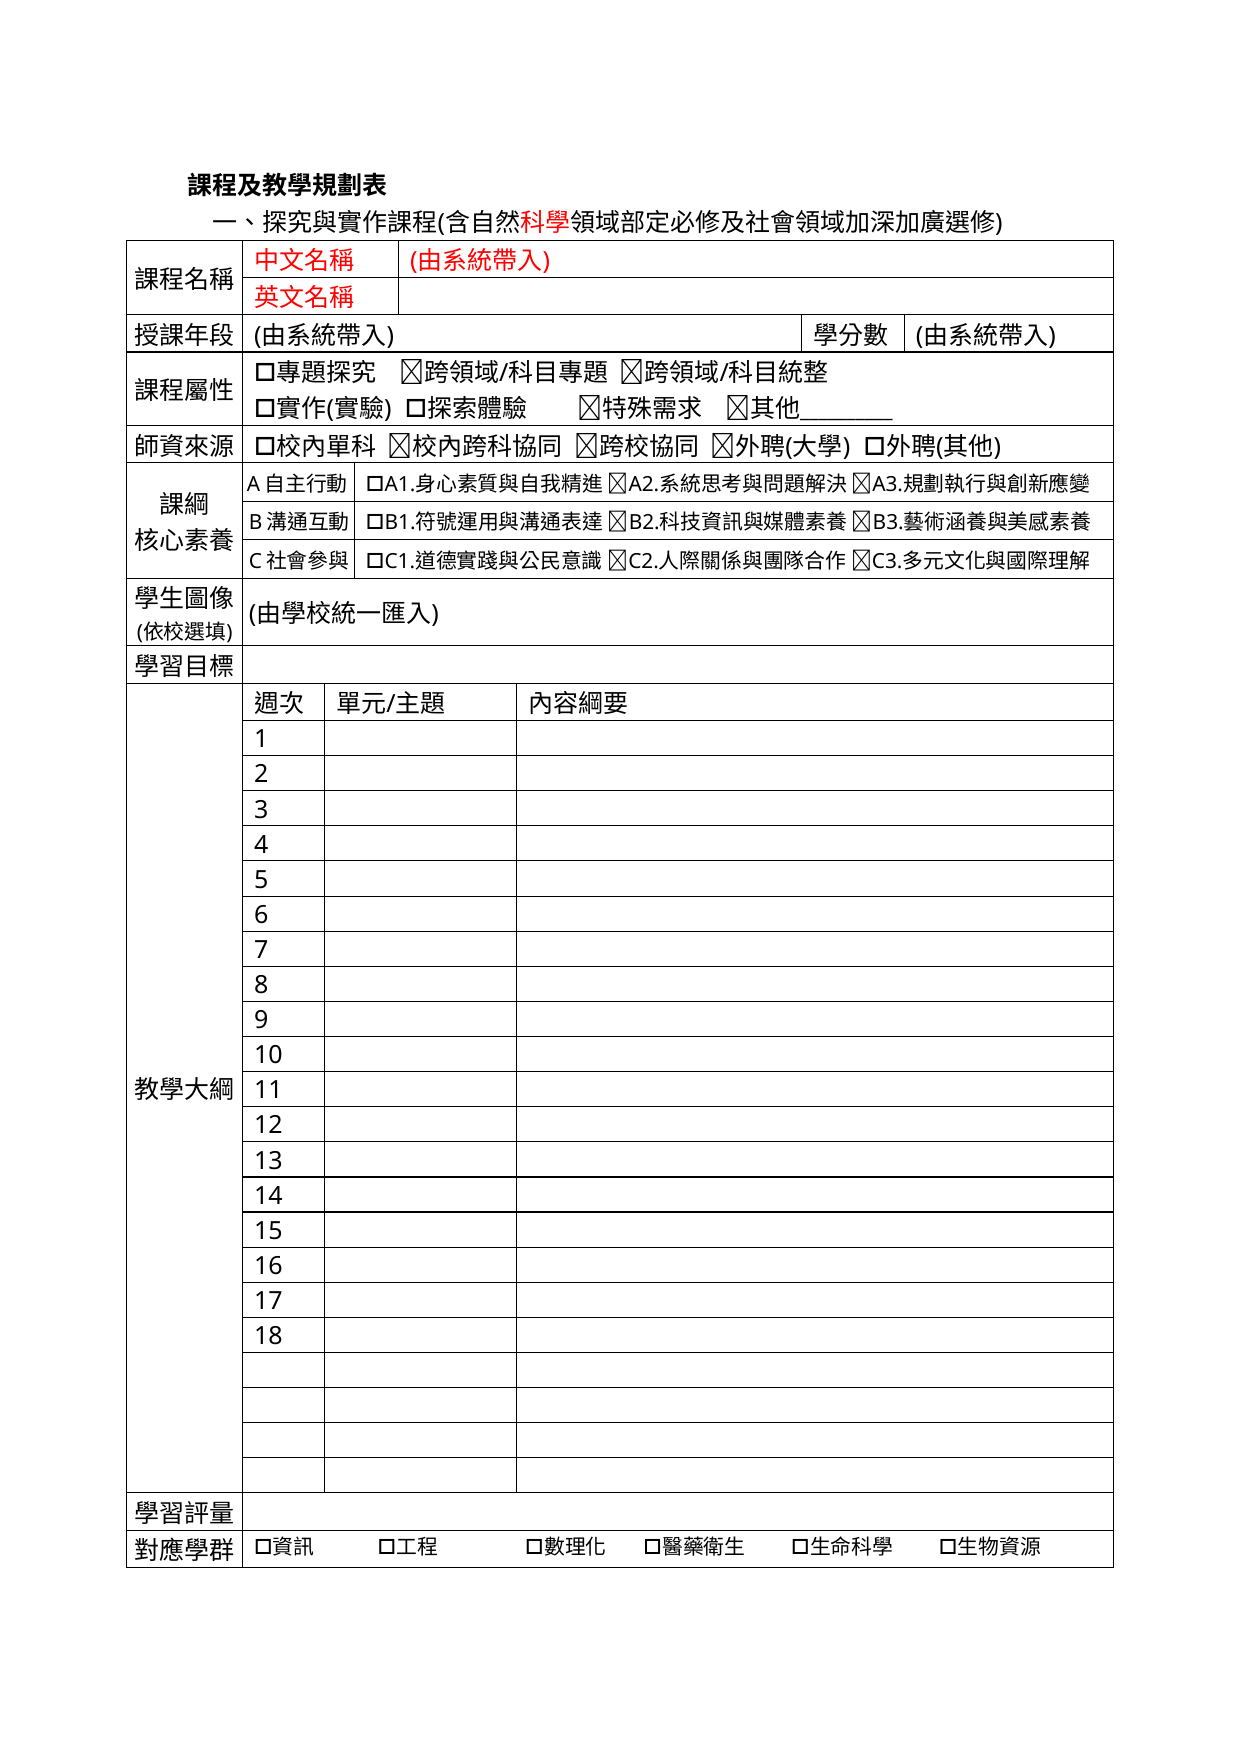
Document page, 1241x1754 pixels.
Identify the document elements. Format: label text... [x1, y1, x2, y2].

table_header 課程名稱 [127, 241, 242, 314]
table_cell [325, 1142, 516, 1176]
table_cell [517, 1072, 1113, 1106]
table_cell 11 [243, 1072, 324, 1106]
table_cell [325, 1318, 516, 1352]
table_cell 課程屬性 [127, 353, 242, 425]
table_header (由系統帶入) [399, 241, 1113, 277]
table_cell 14 [243, 1178, 324, 1211]
table_cell 對應學群 [127, 1531, 242, 1567]
table_cell [243, 1353, 324, 1387]
table_cell [325, 1423, 516, 1457]
table_cell [517, 1423, 1113, 1457]
table_header 中文名稱 [243, 241, 398, 277]
table_cell [517, 897, 1113, 931]
table_cell [325, 791, 516, 825]
table_cell [325, 1388, 516, 1422]
table_cell 10 [243, 1037, 324, 1071]
table_cell [517, 1353, 1113, 1387]
table_cell [517, 1002, 1113, 1036]
table_cell [325, 826, 516, 860]
table_cell 13 [243, 1142, 324, 1176]
table_cell [325, 1353, 516, 1387]
table_cell [325, 1002, 516, 1036]
table_cell 英文名稱 [243, 278, 398, 314]
table_cell [517, 861, 1113, 896]
table_cell [325, 1072, 516, 1106]
table_cell 校內單科 校內跨科協同 跨校協同 外聘(大學) 外聘(其他) [243, 426, 1113, 462]
table_cell [325, 932, 516, 966]
table_cell 4 [243, 826, 324, 860]
table_cell [243, 1388, 324, 1422]
table_cell C1.道德實踐與公民意識 C2.人際關係與團隊合作 C3.多元文化與國際理解 [355, 540, 1113, 578]
table_cell 學習評量 [127, 1493, 242, 1529]
text 一、探究與實作課程(含自然科學領域部定必修及社會領域加深加廣選修) [212, 202, 1053, 239]
table_cell 12 [243, 1107, 324, 1141]
table_cell 單元/主題 [325, 684, 516, 720]
table_cell 7 [243, 932, 324, 966]
table_cell [243, 1458, 324, 1492]
table_cell 5 [243, 861, 324, 896]
table_cell (由系統帶入) [905, 315, 1113, 351]
table_cell [517, 1458, 1113, 1492]
table_cell 專題探究 跨領域/科目專題 跨領域/科目統整 實作(實驗) 探索體驗 特殊需求 其他__________ [243, 353, 1113, 425]
table_cell 18 [243, 1318, 324, 1352]
table_cell [243, 1493, 1113, 1529]
table_cell (由系統帶入) [243, 315, 801, 351]
table_cell 學生圖像 (依校選填) [127, 579, 242, 645]
table_cell [399, 278, 1113, 314]
table_cell 資訊 工程 數理化 醫藥衛生 生命科學 生物資源 [243, 1531, 1113, 1567]
text 課程及教學規劃表 [187, 164, 1053, 202]
table_cell [325, 1458, 516, 1492]
table_cell 教學大綱 [127, 684, 242, 1492]
table_cell [325, 967, 516, 1001]
table_cell [243, 646, 1113, 683]
table_cell [517, 756, 1113, 790]
table_cell [517, 1283, 1113, 1317]
table_cell 8 [243, 967, 324, 1001]
table_cell [517, 932, 1113, 966]
table_cell [325, 861, 516, 896]
table_cell [325, 1283, 516, 1317]
table_cell 16 [243, 1248, 324, 1282]
table_cell 學習目標 [127, 646, 242, 683]
table_cell A1.身心素質與自我精進 A2.系統思考與問題解決 A3.規劃執行與創新應變 [355, 463, 1113, 501]
table_cell 週次 [243, 684, 324, 720]
table_cell [325, 1178, 516, 1211]
table_cell [325, 756, 516, 790]
table_cell [517, 826, 1113, 860]
table_cell [517, 1142, 1113, 1176]
table_cell 17 [243, 1283, 324, 1317]
table_cell [517, 1248, 1113, 1282]
table_cell 授課年段 [127, 315, 242, 351]
table_cell [517, 1178, 1113, 1211]
table_cell 6 [243, 897, 324, 931]
table_cell 1 [243, 721, 324, 755]
table_cell [517, 1318, 1113, 1352]
table_cell [517, 1107, 1113, 1141]
table_cell [325, 1107, 516, 1141]
table_cell C社會參與 [243, 540, 354, 578]
table_cell [243, 1423, 324, 1457]
table_cell 師資來源 [127, 426, 242, 462]
table_cell [517, 791, 1113, 825]
table_cell [517, 721, 1113, 755]
table_cell A自主行動 [243, 463, 354, 501]
table_cell 內容綱要 [517, 684, 1113, 720]
table_cell [517, 1388, 1113, 1422]
table_cell [517, 967, 1113, 1001]
table_cell 3 [243, 791, 324, 825]
table_cell (由學校統一匯入) [243, 579, 1113, 645]
table_cell [325, 897, 516, 931]
table_cell 9 [243, 1002, 324, 1036]
table_cell 課綱 核心素養 [127, 463, 242, 578]
table_cell [517, 1213, 1113, 1247]
table_cell 15 [243, 1213, 324, 1247]
table_cell [517, 1037, 1113, 1071]
table_cell [325, 1213, 516, 1247]
table_cell 2 [243, 756, 324, 790]
table_cell B1.符號運用與溝通表達 B2.科技資訊與媒體素養 B3.藝術涵養與美感素養 [355, 502, 1113, 539]
table_cell B溝通互動 [243, 502, 354, 539]
table_cell 學分數 [802, 315, 904, 351]
table_cell [325, 1037, 516, 1071]
table_cell [325, 721, 516, 755]
table_cell [325, 1248, 516, 1282]
